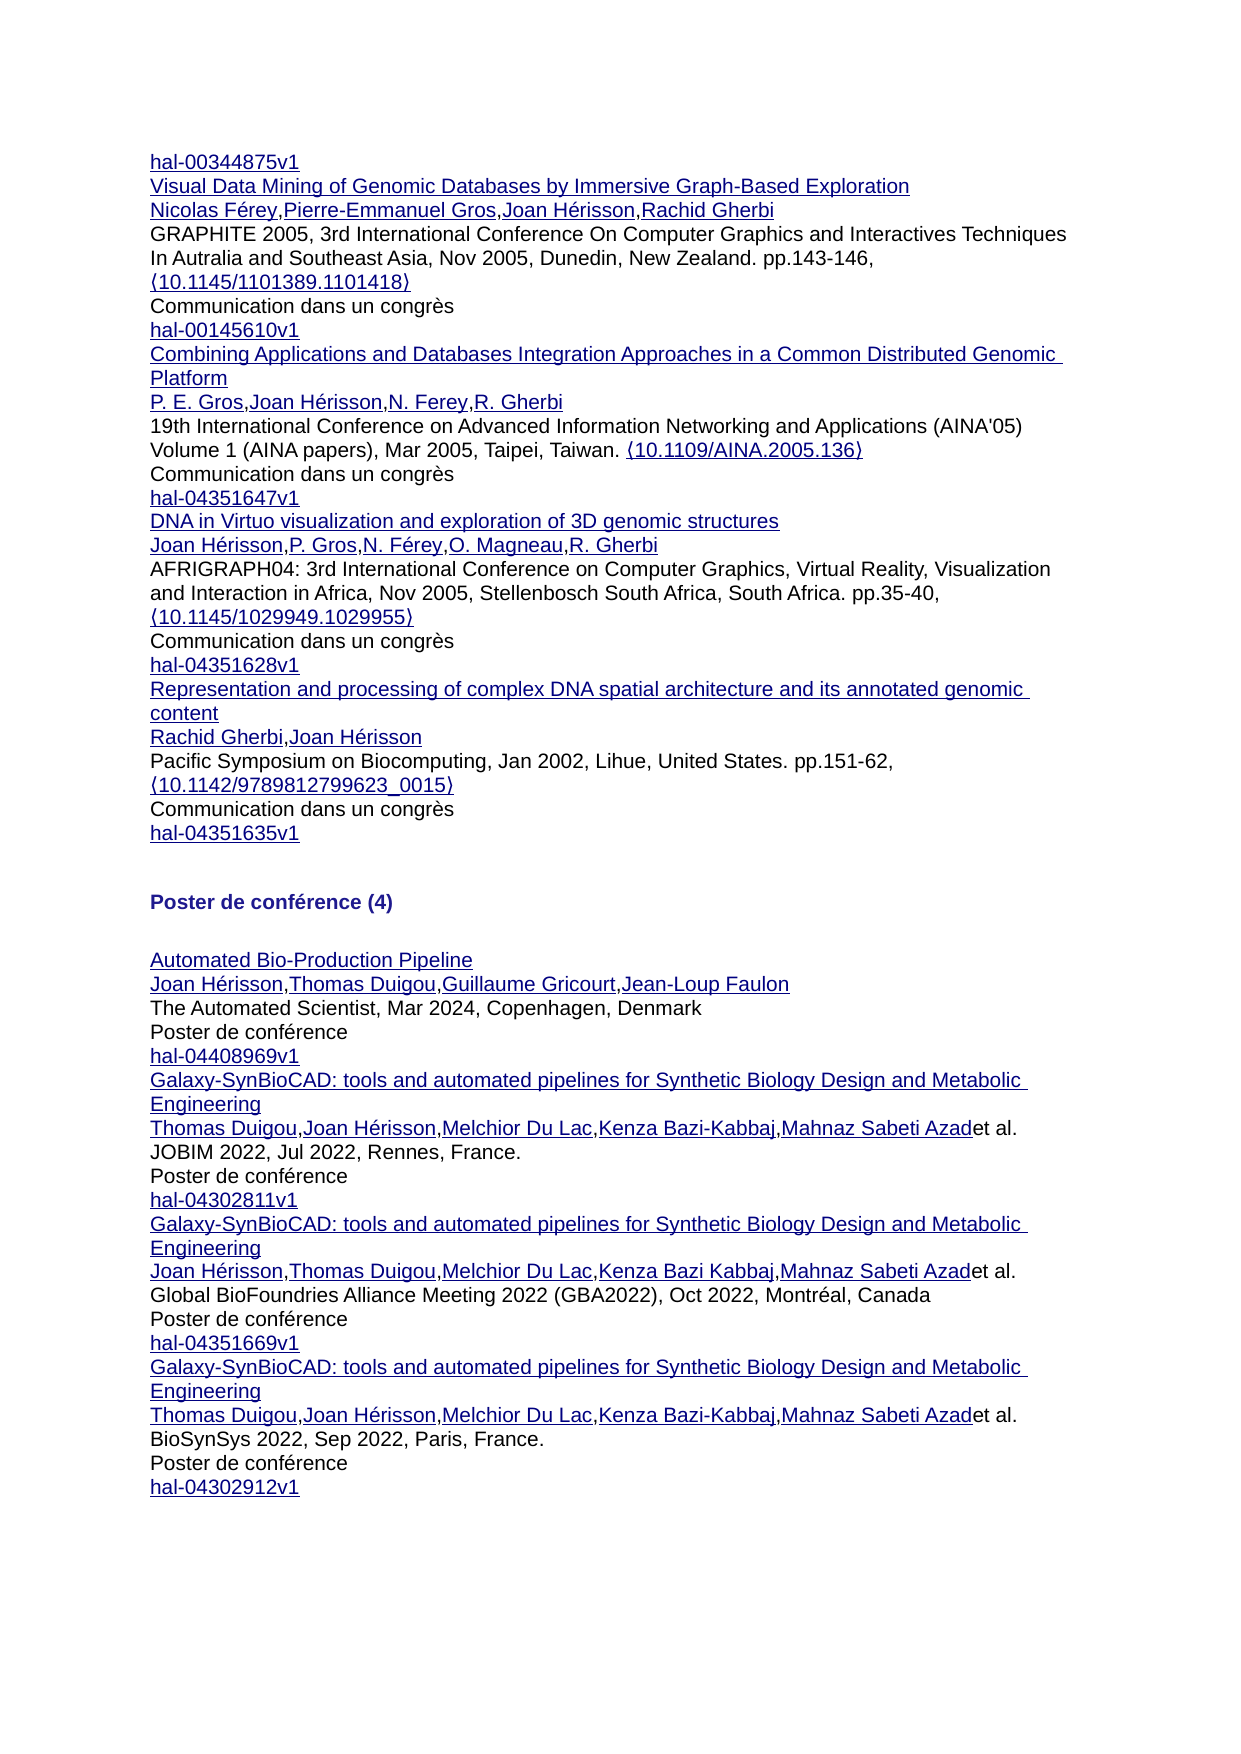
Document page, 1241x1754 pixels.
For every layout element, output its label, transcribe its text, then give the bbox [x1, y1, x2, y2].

table_header Automated Bio-Production Pipeline Joan Hérisson,Thomas Duigou,Guillaume Gricourt,Jean-Loup Faulon The Automated Scientist, Mar 2024, Copenhagen, Denmark Poster de conférence hal-04408969v1 [150, 948, 1090, 1068]
table_cell hal-00344875v1 [150, 150, 1090, 174]
subtitle Poster de conférence (4) [150, 889, 1090, 913]
table_cell Galaxy-SynBioCAD: tools and automated pipelines for Synthetic Biology Design and Metabolic Engineering Joan Hérisson,Thomas Duigou,Melchior Du Lac,Kenza Bazi Kabbaj,Mahnaz Sabeti Azadet al. Global BioFoundries Alliance Meeting 2022 (GBA2022), Oct 2022, Montréal, Canada Poster de conférence hal-04351669v1 [150, 1211, 1090, 1355]
table_cell Visual Data Mining of Genomic Databases by Immersive Graph-Based Exploration Nicolas Férey,Pierre-Emmanuel Gros,Joan Hérisson,Rachid Gherbi GRAPHITE 2005, 3rd International Conference On Computer Graphics and Interactives Techniques In Autralia and Southeast Asia, Nov 2005, Dunedin, New Zealand. pp.143-146, ⟨10.1145/1101389.1101418⟩ Communication dans un congrès hal-00145610v1 [150, 174, 1090, 342]
table_cell Representation and processing of complex DNA spatial architecture and its annotated genomic content Rachid Gherbi,Joan Hérisson Pacific Symposium on Biocomputing, Jan 2002, Lihue, United States. pp.151-62, ⟨10.1142/9789812799623_0015⟩ Communication dans un congrès hal-04351635v1 [150, 677, 1090, 845]
table_cell Combining Applications and Databases Integration Approaches in a Common Distributed Genomic Platform P. E. Gros,Joan Hérisson,N. Ferey,R. Gherbi 19th International Conference on Advanced Information Networking and Applications (AINA'05) Volume 1 (AINA papers), Mar 2005, Taipei, Taiwan. ⟨10.1109/AINA.2005.136⟩ Communication dans un congrès hal-04351647v1 [150, 342, 1090, 509]
table_cell DNA in Virtuo visualization and exploration of 3D genomic structures Joan Hérisson,P. Gros,N. Férey,O. Magneau,R. Gherbi AFRIGRAPH04: 3rd International Conference on Computer Graphics, Virtual Reality, Visualization and Interaction in Africa, Nov 2005, Stellenbosch South Africa, South Africa. pp.35-40, ⟨10.1145/1029949.1029955⟩ Communication dans un congrès hal-04351628v1 [150, 509, 1090, 677]
table_cell Galaxy-SynBioCAD: tools and automated pipelines for Synthetic Biology Design and Metabolic Engineering Thomas Duigou,Joan Hérisson,Melchior Du Lac,Kenza Bazi-Kabbaj,Mahnaz Sabeti Azadet al. BioSynSys 2022, Sep 2022, Paris, France. Poster de conférence hal-04302912v1 [150, 1355, 1090, 1499]
table_cell Galaxy-SynBioCAD: tools and automated pipelines for Synthetic Biology Design and Metabolic Engineering Thomas Duigou,Joan Hérisson,Melchior Du Lac,Kenza Bazi-Kabbaj,Mahnaz Sabeti Azadet al. JOBIM 2022, Jul 2022, Rennes, France. Poster de conférence hal-04302811v1 [150, 1068, 1090, 1211]
